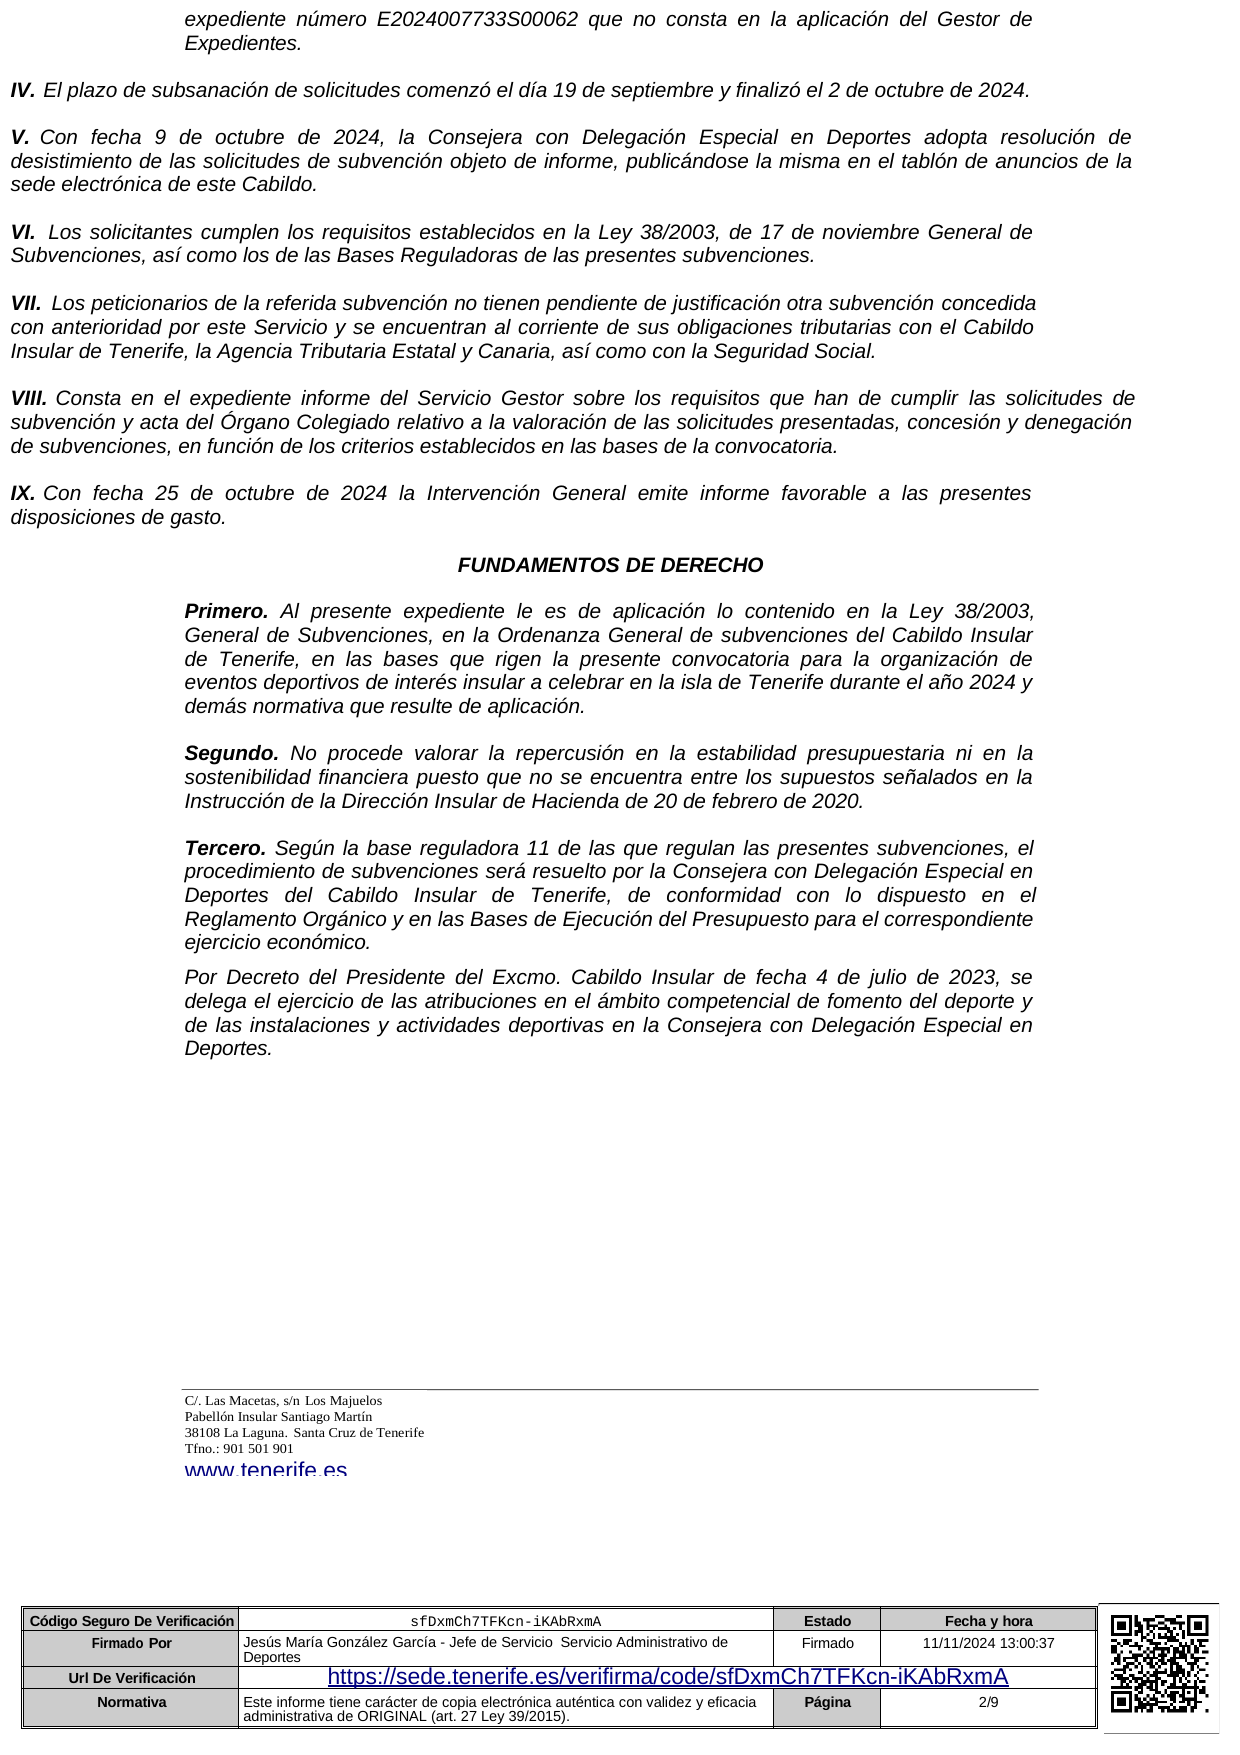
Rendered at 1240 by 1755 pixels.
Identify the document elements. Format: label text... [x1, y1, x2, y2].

list El plazo de subsanación de solicitudes comenzó el día 19 de septiembre y finalizó el 2 de octubre de 2024. [10, 78, 1036, 102]
list Los peticionarios de la referida subvención no tienen pendiente de justificación otra subvención concedida con anterioridad por este Servicio y se encuentran al corriente de sus obligaciones tributarias con el Cabildo Insular de Tenerife, la Agencia Tributaria Estatal y Canaria, así como con la Seguridad Social. [10, 291, 1036, 363]
text expediente número E2024007733S00062 que no consta en la aplicación del Gestor de Expedientes. [184, 8, 1036, 54]
subtitle FUNDAMENTOS DE DERECHO [458, 552, 1135, 576]
text Tercero. Según la base reguladora 11 de las que regulan las presentes subvenciones, el procedimiento de subvenciones será resuelto por la Consejera con Delegación Especial en Deportes del Cabildo Insular de Tenerife, de conformidad con lo dispuesto en el Reglamento Orgánico y en las Bases de Ejecución del Presupuesto para el correspondiente ejercicio económico. [184, 836, 1037, 954]
list Los solicitantes cumplen los requisitos establecidos en la Ley 38/2003, de 17 de noviembre General de Subvenciones, así como los de las Bases Reguladoras de las presentes subvenciones. [10, 220, 1036, 267]
text Por Decreto del Presidente del Excmo. Cabildo Insular de fecha 4 de julio de 2023, se delega el ejercicio de las atribuciones en el ámbito competencial de fomento del deporte y de las instalaciones y actividades deportivas en la Consejera con Delegación Especial en Deportes. [184, 966, 1036, 1060]
text Primero. Al presente expediente le es de aplicación lo contenido en la Ley 38/2003, General de Subvenciones, en la Ordenanza General de subvenciones del Cabildo Insular de Tenerife, en las bases que rigen la presente convocatoria para la organización de eventos deportivos de interés insular a celebrar en la isla de Tenerife durante el año 2024 y demás normativa que resulte de aplicación. [184, 600, 1036, 718]
text Segundo. No procede valorar la repercusión en la estabilidad presupuestaria ni en la sostenibilidad financiera puesto que no se encuentra entre los supuestos señalados en la Instrucción de la Dirección Insular de Hacienda de 20 de febrero de 2020. [184, 742, 1036, 812]
list Con fecha 25 de octubre de 2024 la Intervención General emite informe favorable a las presentes disposiciones de gasto. [10, 481, 1036, 529]
list Consta en el expediente informe del Servicio Gestor sobre los requisitos que han de cumplir las solicitudes de subvención y acta del Órgano Colegiado relativo a la valoración de las solicitudes presentadas, concesión y denegación de subvenciones, en función de los criterios establecidos en las bases de la convocatoria. [10, 386, 1135, 458]
list Con fecha 9 de octubre de 2024, la Consejera con Delegación Especial en Deportes adopta resolución de desistimiento de las solicitudes de subvención objeto de informe, publicándose la misma en el tablón de anuncios de la sede electrónica de este Cabildo. [10, 126, 1135, 196]
